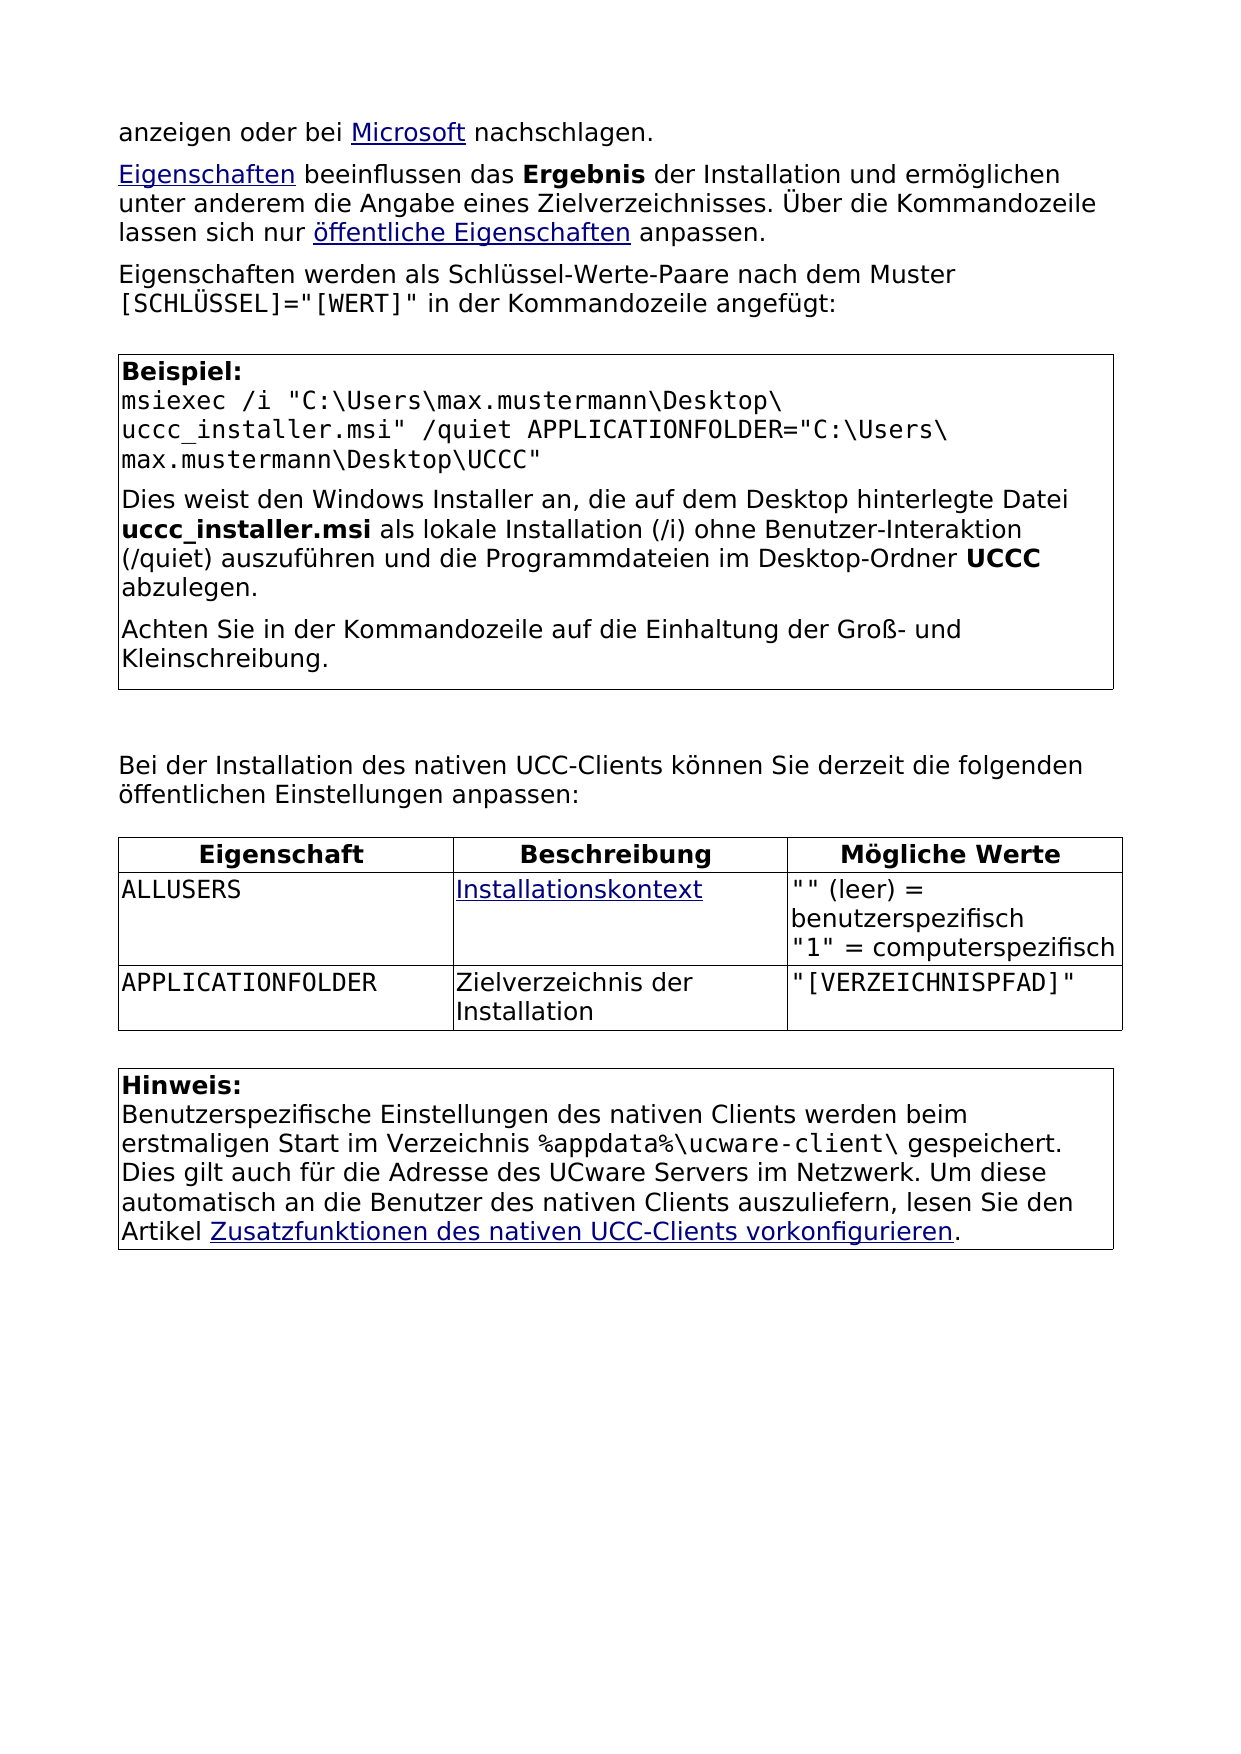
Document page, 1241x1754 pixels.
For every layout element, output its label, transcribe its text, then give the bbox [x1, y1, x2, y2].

table_cell ALLUSERS [119, 873, 453, 965]
text Eigenschaften beeinflussen das Ergebnis der Installation und ermöglichen unter anderem die Angabe eines Zielverzeichnisses. Über die Kommandozeile lassen sich nur öffentliche Eigenschaften anpassen. [118, 160, 1122, 247]
table_cell APPLICATIONFOLDER [119, 966, 453, 1029]
text anzeigen oder bei Microsoft nachschlagen. [118, 118, 1122, 147]
table_header Mögliche Werte [788, 838, 1122, 872]
table_header Beispiel: msiexec /i "C:\Users\max.mustermann\Desktop\uccc_installer.msi" /quiet APPLICATIONFOLDER="C:\Users\max.mustermann\Desktop\UCCC" Dies weist den Windows Installer an, die auf dem Desktop hinterlegte Datei uccc_installer.msi als lokale Installation (/i) ohne Benutzer-Interaktion (/quiet) auszuführen und die Programmdateien im Desktop-Ordner UCCC abzulegen. Achten Sie in der Kommandozeile auf die Einhaltung der Groß- und Kleinschreibung. [119, 355, 1113, 689]
table_header Eigenschaft [119, 838, 453, 872]
text Bei der Installation des nativen UCC-Clients können Sie derzeit die folgenden öffentlichen Einstellungen anpassen: [118, 751, 1122, 809]
table_cell "" (leer) = benutzerspezifisch "1" = computerspezifisch [788, 873, 1122, 965]
table_header Beschreibung [454, 838, 787, 872]
table_header Hinweis: Benutzerspezifische Einstellungen des nativen Clients werden beim erstmaligen Start im Verzeichnis %appdata%\ucware-client\ gespeichert. Dies gilt auch für die Adresse des UCware Servers im Netzwerk. Um diese automatisch an die Benutzer des nativen Clients auszuliefern, lesen Sie den Artikel Zusatzfunktionen des nativen UCC-Clients vorkonfigurieren. [119, 1069, 1113, 1249]
table_cell Installationskontext [454, 873, 787, 965]
text Eigenschaften werden als Schlüssel-Werte-Paare nach dem Muster [SCHLÜSSEL]="[WERT]" in der Kommandozeile angefügt: [118, 260, 1122, 318]
table_cell Zielverzeichnis der Installation [454, 966, 787, 1029]
table_cell "[VERZEICHNISPFAD]" [788, 966, 1122, 1029]
